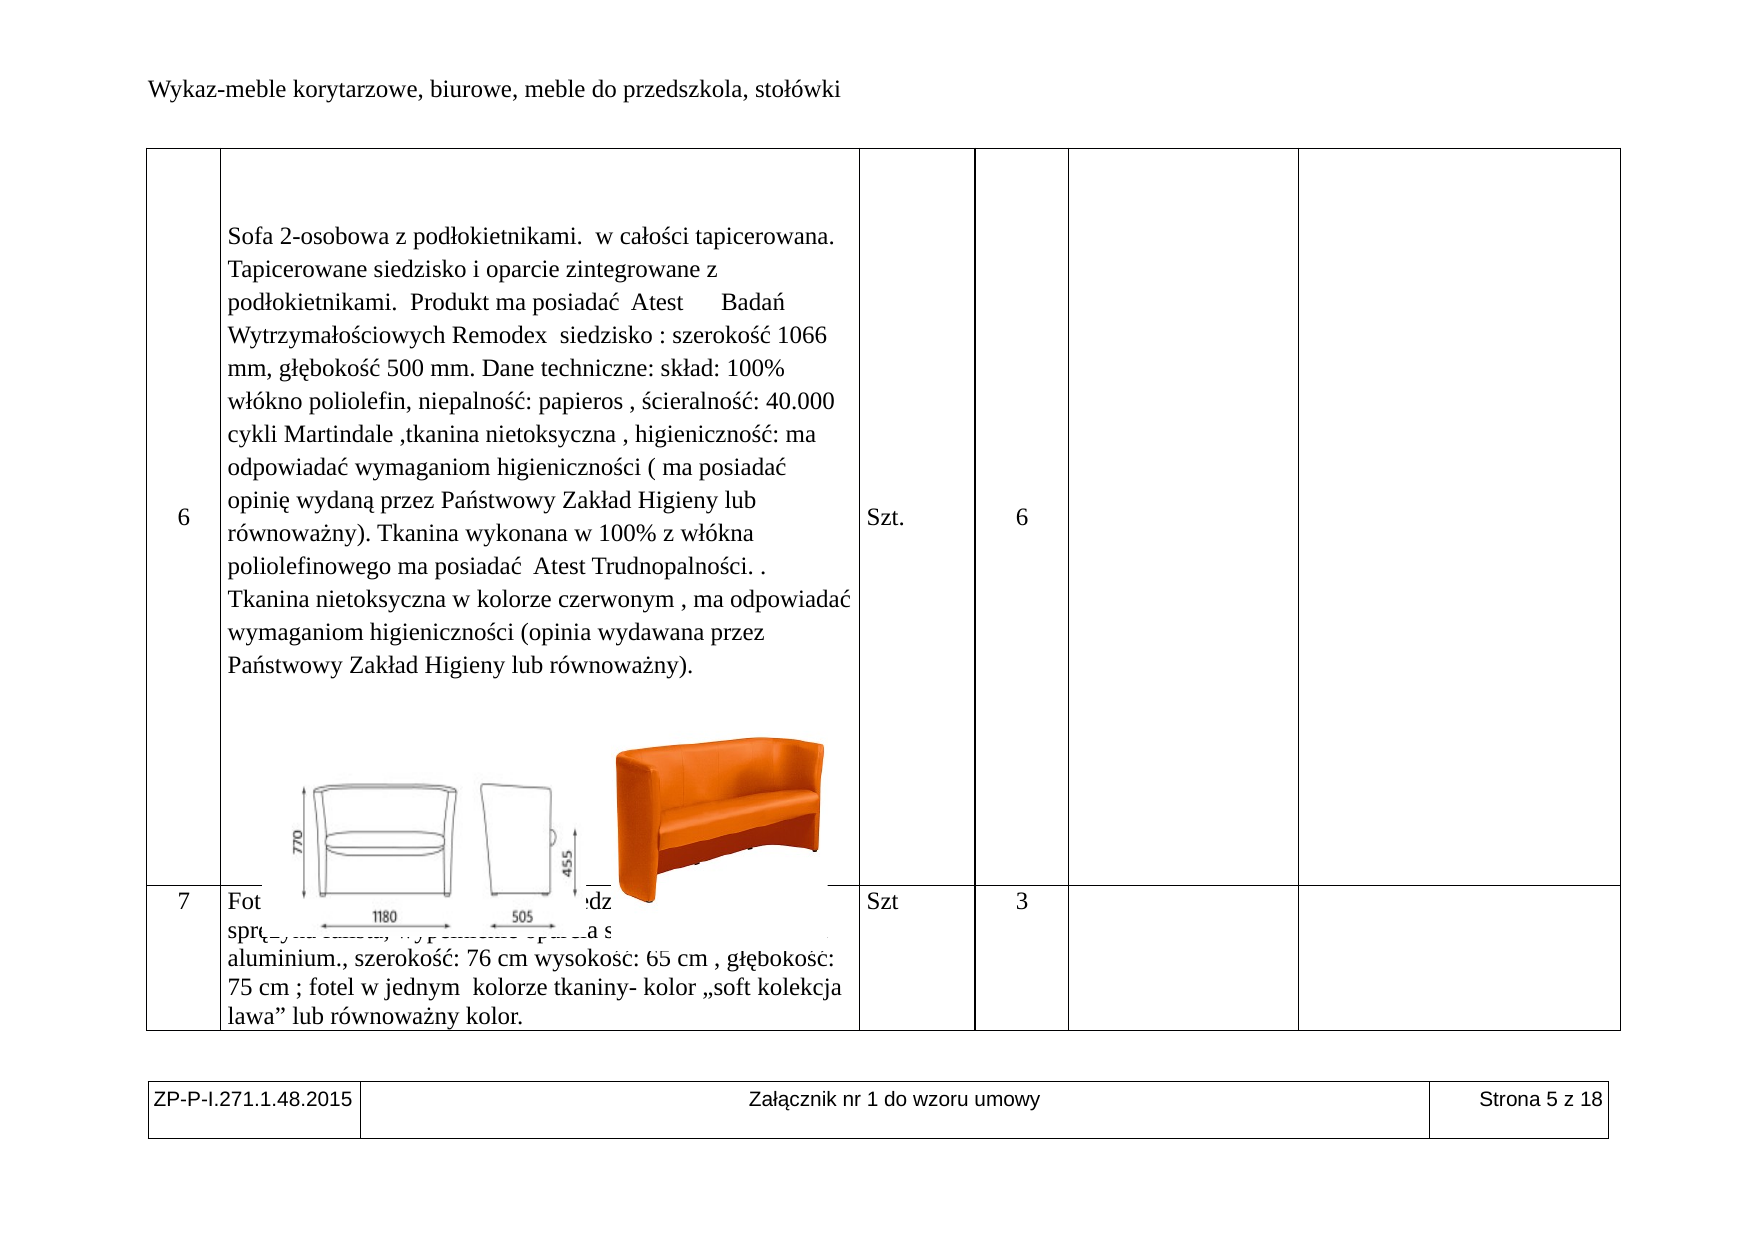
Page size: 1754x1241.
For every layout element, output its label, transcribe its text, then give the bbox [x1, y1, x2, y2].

picture [611, 690, 828, 951]
table_cell 6 [147, 149, 220, 885]
table_cell 6 [976, 149, 1068, 885]
table_cell Szt [860, 886, 974, 1030]
table_cell Sofa 2-osobowa z podłokietnikami. w całości tapicerowana. Tapicerowane siedzisko i oparcie zintegrowane z podłokietnikami. Produkt ma posiadać Atest Badań Wytrzymałościowych Remodex siedzisko : szerokość 1066 mm, głębokość 500 mm. Dane techniczne: skład: 100% włókno poliolefin, niepalność: papieros , ścieralność: 40.000 cykli Martindale ,tkanina nietoksyczna , higieniczność: ma odpowiadać wymaganiom higieniczności ( ma posiadać opinię wydaną przez Państwowy Zakład Higieny lub równoważny). Tkanina wykonana w 100% z włókna poliolefinowego ma posiadać Atest Trudnopalności. . Tkanina nietoksyczna w kolorze czerwonym , ma odpowiadać wymaganiom higieniczności (opinia wydawana przez Państwowy Zakład Higieny lub równoważny). [221, 149, 859, 885]
table_cell 7 [147, 886, 220, 1030]
table_cell [1299, 149, 1620, 885]
picture [262, 722, 587, 937]
table_cell [1299, 886, 1620, 1030]
table_cell [1069, 886, 1298, 1030]
table_cell Fotel tapicerowany :wypełnienie siedziska stanowi pianka i sprężyna falista, wypełnienie oparcia stanowi pianka, stopki aluminium., szerokość: 76 cm wysokość: 65 cm , głębokość: 75 cm ; fotel w jednym kolorze tkaniny- kolor „soft kolekcja lawa” lub równoważny kolor. [221, 886, 859, 1030]
table_cell [1069, 149, 1298, 885]
table_cell 3 [976, 886, 1068, 1030]
table_cell Szt. [860, 149, 974, 885]
